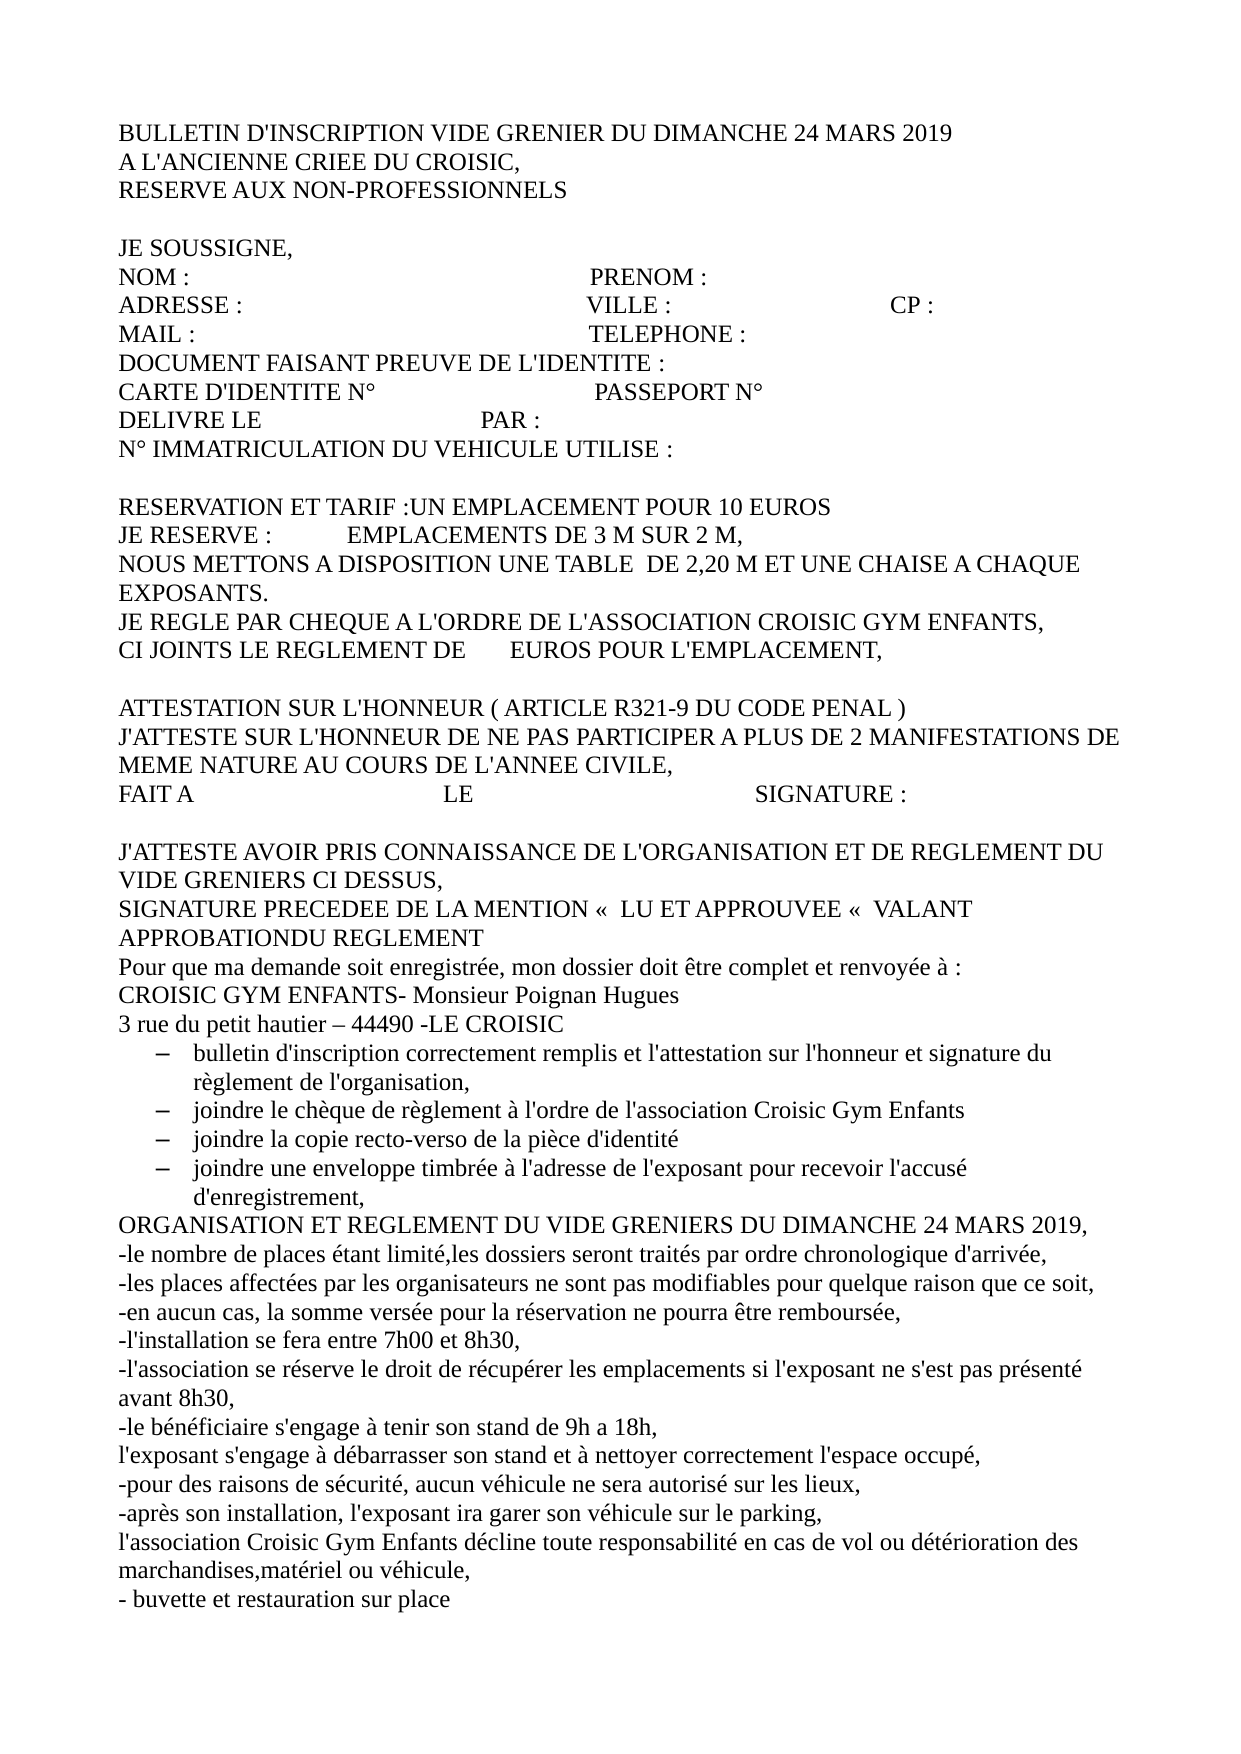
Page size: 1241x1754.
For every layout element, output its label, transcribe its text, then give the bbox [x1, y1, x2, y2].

text l'exposant s'engage à débarrasser son stand et à nettoyer correctement l'espace occupé, [118, 1441, 1122, 1469]
text -le nombre de places étant limité,les dossiers seront traités par ordre chronologique d'arrivée, [118, 1239, 1122, 1268]
text CROISIC GYM ENFANTS- Monsieur Poignan Hugues [118, 981, 1122, 1009]
text RESERVATION ET TARIF :UN EMPLACEMENT POUR 10 EUROS [118, 492, 1122, 521]
text ORGANISATION ET REGLEMENT DU VIDE GRENIERS DU DIMANCHE 24 MARS 2019, [118, 1211, 1122, 1239]
text FAIT A LE SIGNATURE : [118, 779, 1122, 808]
text -en aucun cas, la somme versée pour la réservation ne pourra être remboursée, [118, 1297, 1122, 1326]
text NOUS METTONS A DISPOSITION UNE TABLE DE 2,20 M ET UNE CHAISE A CHAQUE EXPOSANTS. [118, 549, 1122, 607]
list joindre le chèque de règlement à l'ordre de l'association Croisic Gym Enfants [156, 1096, 1122, 1124]
text Pour que ma demande soit enregistrée, mon dossier doit être complet et renvoyée à : [118, 952, 1122, 981]
text l'association Croisic Gym Enfants décline toute responsabilité en cas de vol ou détérioration des marchandises,matériel ou véhicule, [118, 1527, 1122, 1584]
text JE SOUSSIGNE, [118, 233, 1122, 262]
text A L'ANCIENNE CRIEE DU CROISIC, [118, 147, 1122, 176]
text -l'association se réserve le droit de récupérer les emplacements si l'exposant ne s'est pas présenté avant 8h30, [118, 1354, 1122, 1412]
text CARTE D'IDENTITE N° PASSEPORT N° [118, 377, 1122, 406]
list bulletin d'inscription correctement remplis et l'attestation sur l'honneur et signature du règlement de l'organisation, [156, 1038, 1122, 1096]
text - buvette et restauration sur place [118, 1584, 1122, 1613]
text 3 rue du petit hautier – 44490 -LE CROISIC [118, 1009, 1122, 1038]
text ADRESSE : VILLE : CP : [118, 291, 1122, 319]
text RESERVE AUX NON-PROFESSIONNELS [118, 176, 1122, 204]
text BULLETIN D'INSCRIPTION VIDE GRENIER DU DIMANCHE 24 MARS 2019 [118, 118, 1122, 147]
text NOM : PRENOM : [118, 262, 1122, 291]
text J'ATTESTE AVOIR PRIS CONNAISSANCE DE L'ORGANISATION ET DE REGLEMENT DU VIDE GRENIERS CI DESSUS, [118, 837, 1122, 894]
text SIGNATURE PRECEDEE DE LA MENTION « LU ET APPROUVEE « VALANT APPROBATIONDU REGLEMENT [118, 894, 1122, 952]
text ATTESTATION SUR L'HONNEUR ( ARTICLE R321-9 DU CODE PENAL ) [118, 693, 1122, 722]
text -l'installation se fera entre 7h00 et 8h30, [118, 1326, 1122, 1354]
text -les places affectées par les organisateurs ne sont pas modifiables pour quelque raison que ce soit, [118, 1268, 1122, 1297]
text J'ATTESTE SUR L'HONNEUR DE NE PAS PARTICIPER A PLUS DE 2 MANIFESTATIONS DE MEME NATURE AU COURS DE L'ANNEE CIVILE, [118, 722, 1122, 779]
text CI JOINTS LE REGLEMENT DE EUROS POUR L'EMPLACEMENT, [118, 636, 1122, 664]
list joindre la copie recto-verso de la pièce d'identité [156, 1124, 1122, 1153]
text -le bénéficiaire s'engage à tenir son stand de 9h a 18h, [118, 1412, 1122, 1441]
text -après son installation, l'exposant ira garer son véhicule sur le parking, [118, 1498, 1122, 1527]
text JE REGLE PAR CHEQUE A L'ORDRE DE L'ASSOCIATION CROISIC GYM ENFANTS, [118, 607, 1122, 636]
text MAIL : TELEPHONE : [118, 319, 1122, 348]
text DELIVRE LE PAR : [118, 406, 1122, 434]
text JE RESERVE : EMPLACEMENTS DE 3 M SUR 2 M, [118, 521, 1122, 549]
text DOCUMENT FAISANT PREUVE DE L'IDENTITE : [118, 348, 1122, 377]
list joindre une enveloppe timbrée à l'adresse de l'exposant pour recevoir l'accusé d'enregistrement, [156, 1153, 1122, 1211]
text -pour des raisons de sécurité, aucun véhicule ne sera autorisé sur les lieux, [118, 1469, 1122, 1498]
text N° IMMATRICULATION DU VEHICULE UTILISE : [118, 434, 1122, 463]
